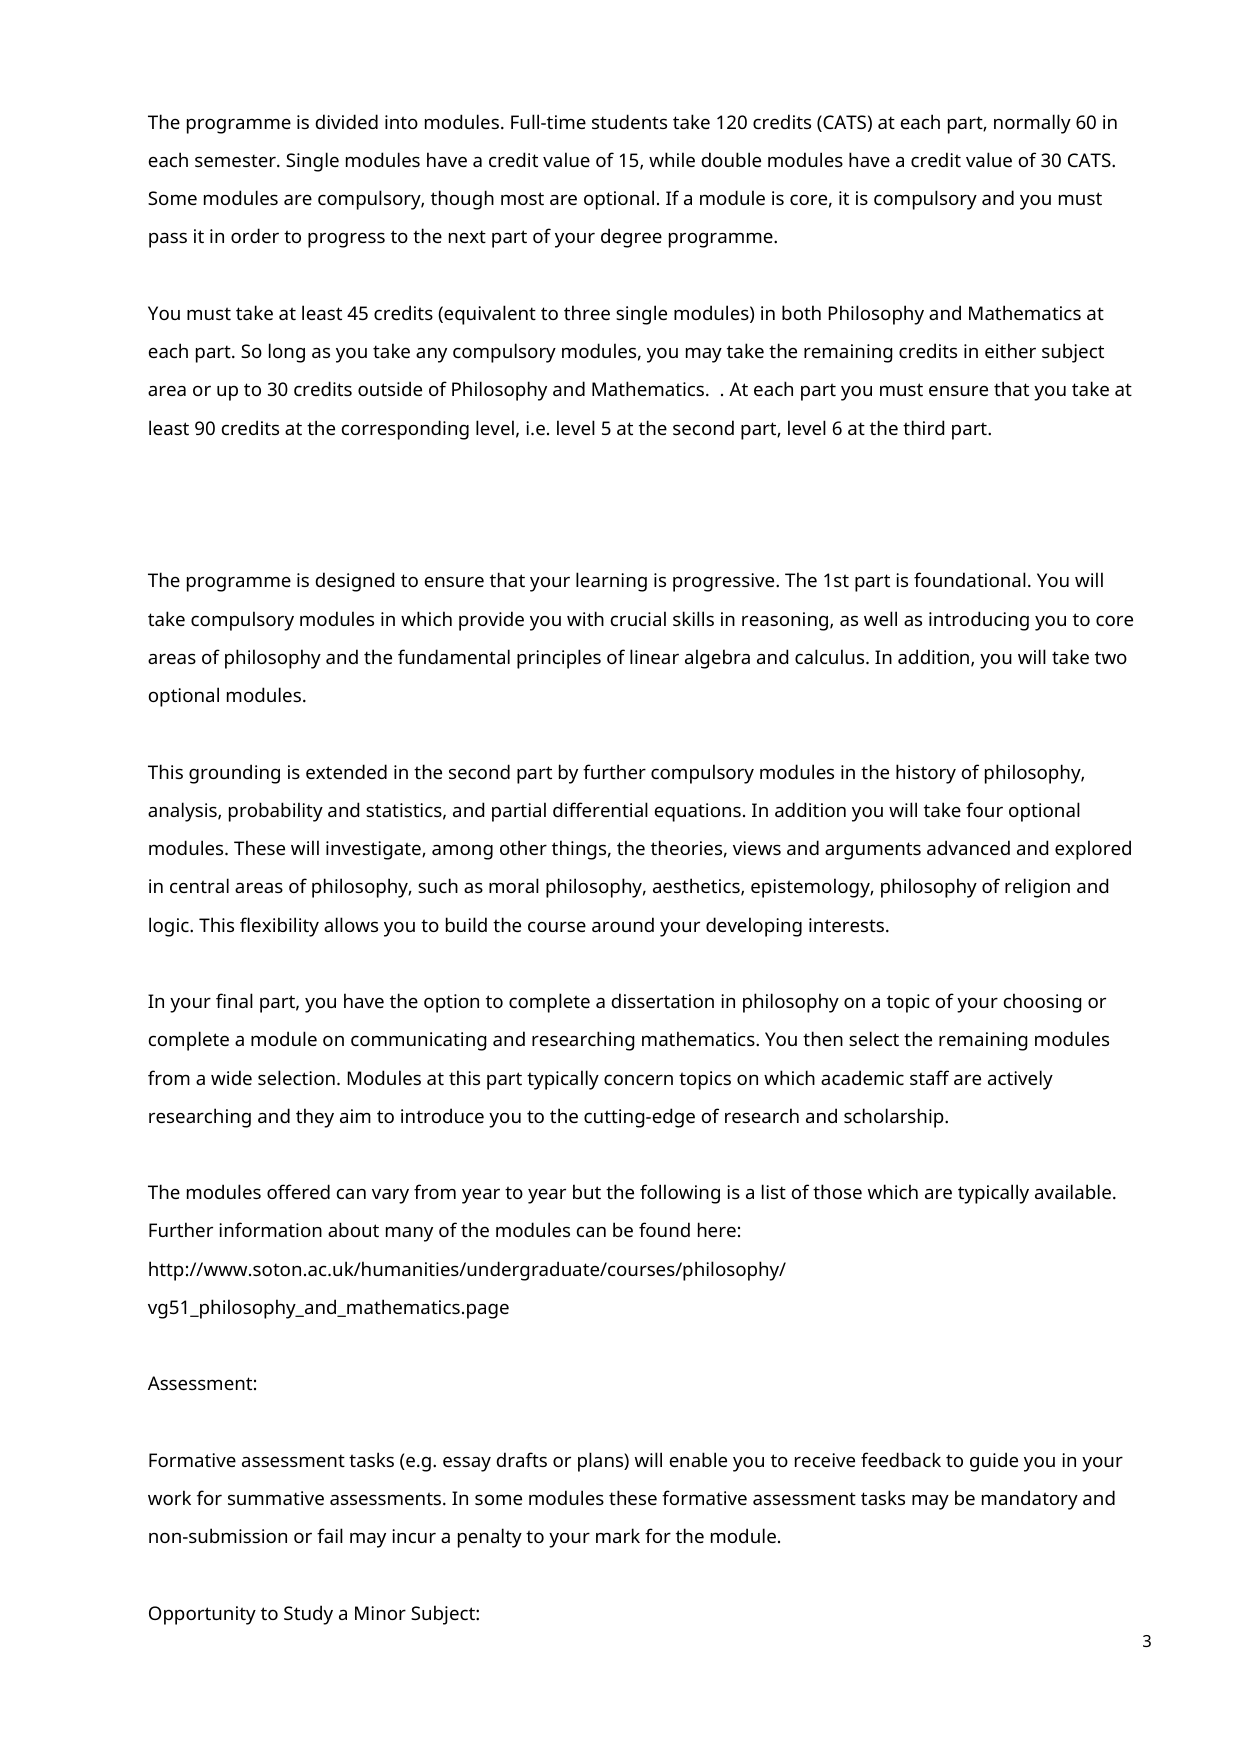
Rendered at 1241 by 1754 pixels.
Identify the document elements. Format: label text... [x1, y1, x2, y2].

table_header The programme is divided into modules. Full-time students take 120 credits (CATS) at each part, normally 60 in each semester. Single modules have a credit value of 15, while double modules have a credit value of 30 CATS. Some modules are compulsory, though most are optional. If a module is core, it is compulsory and you must pass it in order to progress to the next part of your degree programme. You must take at least 45 credits (equivalent to three single modules) in both Philosophy and Mathematics at each part. So long as you take any compulsory modules, you may take the remaining credits in either subject area or up to 30 credits outside of Philosophy and Mathematics. . At each part you must ensure that you take at least 90 credits at the corresponding level, i.e. level 5 at the second part, level 6 at the third part. The programme is designed to ensure that your learning is progressive. The 1st part is foundational. You will take compulsory modules in which provide you with crucial skills in reasoning, as well as introducing you to core areas of philosophy and the fundamental principles of linear algebra and calculus. In addition, you will take two optional modules. This grounding is extended in the second part by further compulsory modules in the history of philosophy, analysis, probability and statistics, and partial differential equations. In addition you will take four optional modules. These will investigate, among other things, the theories, views and arguments advanced and explored in central areas of philosophy, such as moral philosophy, aesthetics, epistemology, philosophy of religion and logic. This flexibility allows you to build the course around your developing interests. In your final part, you have the option to complete a dissertation in philosophy on a topic of your choosing or complete a module on communicating and researching mathematics. You then select the remaining modules from a wide selection. Modules at this part typically concern topics on which academic staff are actively researching and they aim to introduce you to the cutting-edge of research and scholarship. The modules offered can vary from year to year but the following is a list of those which are typically available. Further information about many of the modules can be found here: http://www.soton.ac.uk/humanities/undergraduate/courses/philosophy/vg51_philosophy_and_mathematics.page Assessment: Formative assessment tasks (e.g. essay drafts or plans) will enable you to receive feedback to guide you in your work for summative assessments. In some modules these formative assessment tasks may be mandatory and non-submission or fail may incur a penalty to your mark for the module. Opportunity to Study a Minor Subject: [136, 71, 1152, 1626]
